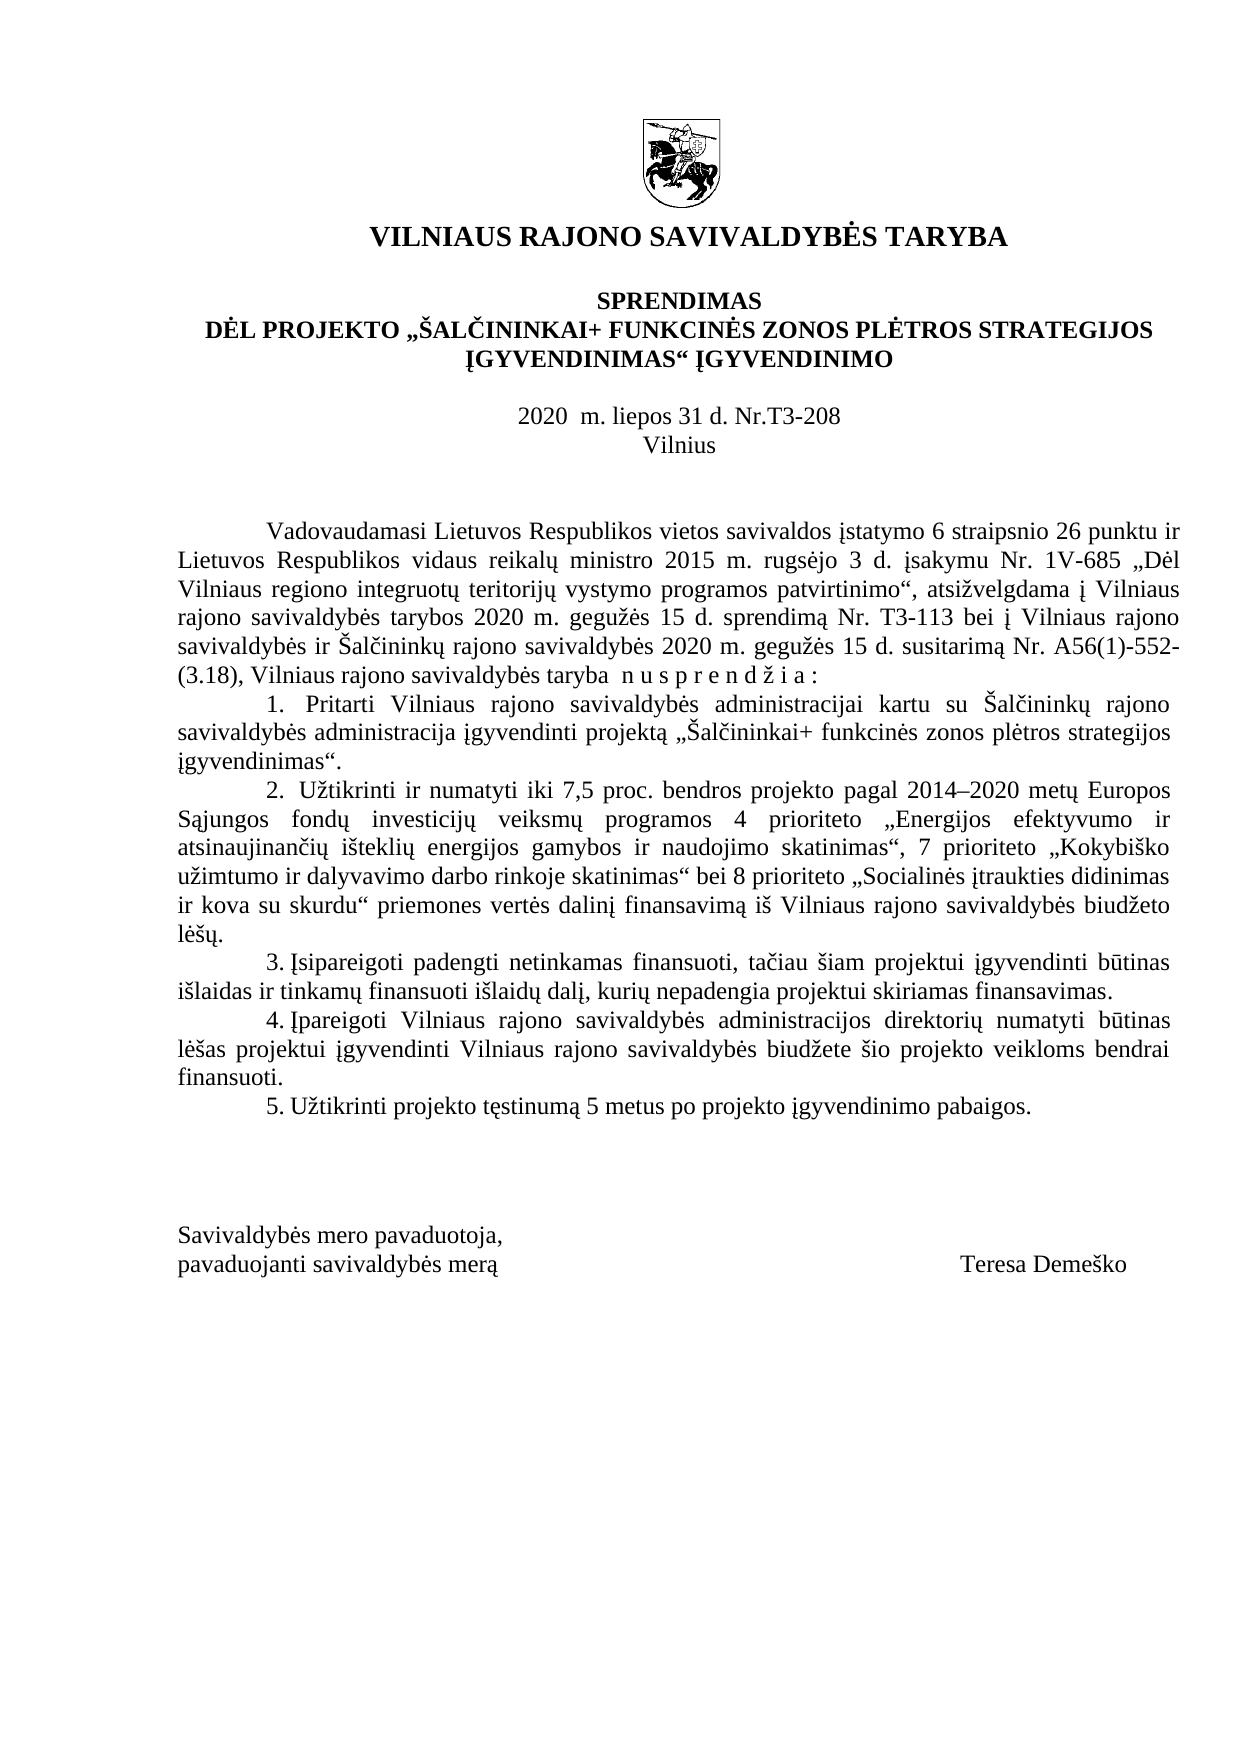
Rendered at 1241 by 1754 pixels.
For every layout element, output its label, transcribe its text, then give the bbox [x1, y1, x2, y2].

text VILNIAUS RAJONO SAVIVALDYBĖS TARYBA [192, 219, 1186, 253]
text Savivaldybės mero pavaduotoja, [177, 1221, 1181, 1249]
text 5. Užtikrinti projekto tęstinumą 5 metus po projekto įgyvendinimo pabaigos. [177, 1091, 1171, 1120]
text 4. Įpareigoti Vilniaus rajono savivaldybės administracijos direktorių numatyti būtinas lėšas projektui įgyvendinti Vilniaus rajono savivaldybės biudžete šio projekto veikloms bendrai finansuoti. [177, 1005, 1171, 1091]
text 3. Įsipareigoti padengti netinkamas finansuoti, tačiau šiam projektui įgyvendinti būtinas išlaidas ir tinkamų finansuoti išlaidų dalį, kurių nepadengia projektui skiriamas finansavimas. [177, 947, 1171, 1005]
text pavaduojanti savivaldybės merą Teresa Demeško [177, 1249, 1181, 1278]
text 2020 m. liepos 31 d. Nr.T3-208 [177, 401, 1181, 430]
text SPRENDIMAS [177, 286, 1181, 315]
text DĖL PROJEKTO „ŠALČININKAI+ FUNKCINĖS ZONOS PLĖTROS STRATEGIJOS ĮGYVENDINIMAS“ ĮGYVENDINIMO [177, 315, 1181, 372]
text Vilnius [177, 430, 1181, 459]
text 2. Užtikrinti ir numatyti iki 7,5 proc. bendros projekto pagal 2014–2020 metų Europos Sąjungos fondų investicijų veiksmų programos 4 prioriteto „Energijos efektyvumo ir atsinaujinančių išteklių energijos gamybos ir naudojimo skatinimas“, 7 prioriteto „Kokybiško užimtumo ir dalyvavimo darbo rinkoje skatinimas“ bei 8 prioriteto „Socialinės įtraukties didinimas ir kova su skurdu“ priemones vertės dalinį finansavimą iš Vilniaus rajono savivaldybės biudžeto lėšų. [177, 775, 1171, 947]
text Vadovaudamasi Lietuvos Respublikos vietos savivaldos įstatymo 6 straipsnio 26 punktu ir Lietuvos Respublikos vidaus reikalų ministro 2015 m. rugsėjo 3 d. įsakymu Nr. 1V-685 „Dėl Vilniaus regiono integruotų teritorijų vystymo programos patvirtinimo“, atsižvelgdama į Vilniaus rajono savivaldybės tarybos 2020 m. gegužės 15 d. sprendimą Nr. T3-113 bei į Vilniaus rajono savivaldybės ir Šalčininkų rajono savivaldybės 2020 m. gegužės 15 d. susitarimą Nr. A56(1)-552-(3.18), Vilniaus rajono savivaldybės taryba n u s p r e n d ž i a : [177, 516, 1181, 689]
text 1. Pritarti Vilniaus rajono savivaldybės administracijai kartu su Šalčininkų rajono savivaldybės administracija įgyvendinti projektą „Šalčininkai+ funkcinės zonos plėtros strategijos įgyvendinimas“. [177, 689, 1171, 775]
